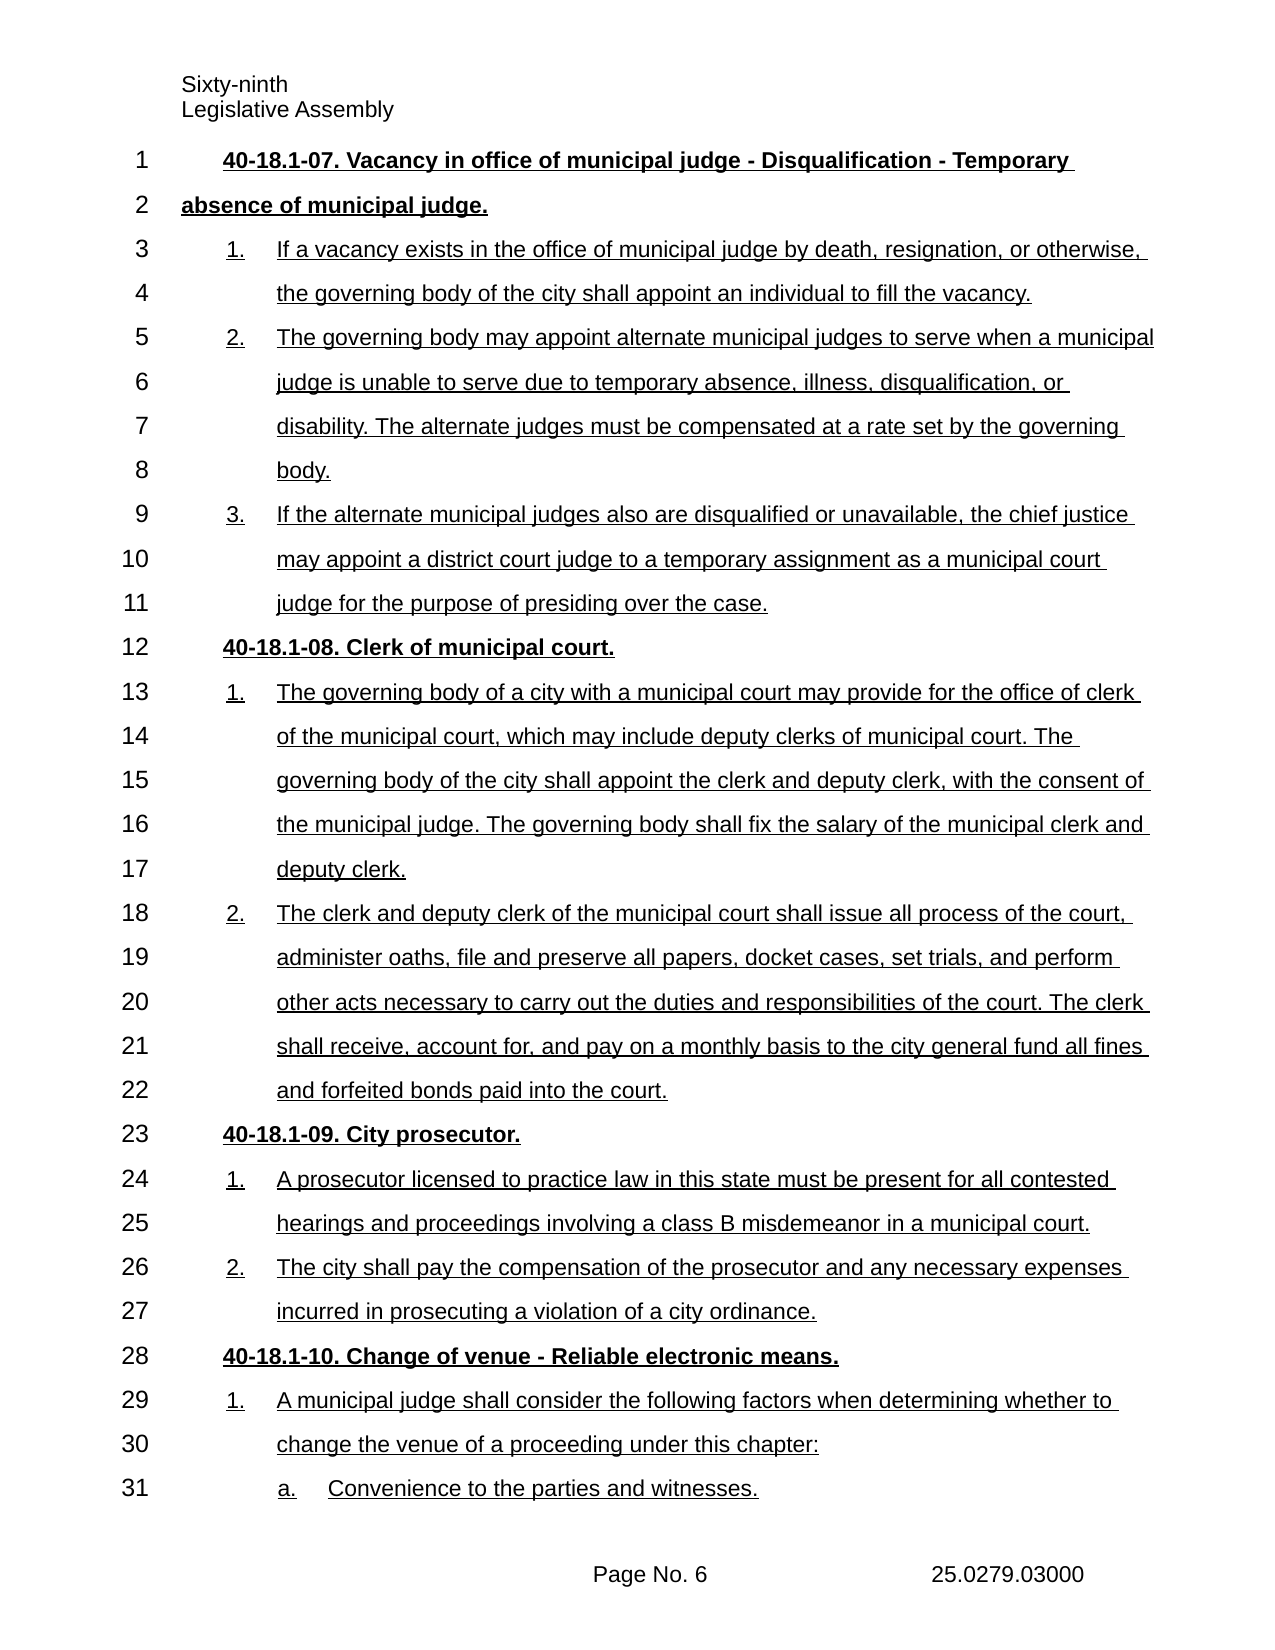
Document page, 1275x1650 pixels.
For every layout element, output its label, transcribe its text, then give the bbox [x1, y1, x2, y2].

text 3. If the alternate municipal judges also are disqualified or unavailable, the chief justice may appoint a district court judge to a temporary assignment as a municipal court judge for the purpose of presiding over the case. [181, 487, 1154, 620]
text 1. If a vacancy exists in the office of municipal judge by death, resignation, or otherwise, the governing body of the city shall appoint an individual to fill the vacancy. [181, 222, 1154, 310]
text 1. A municipal judge shall consider the following factors when determining whether to change the venue of a proceeding under this chapter: [181, 1373, 1154, 1461]
text 2. The governing body may appoint alternate municipal judges to serve when a municipal judge is unable to serve due to temporary absence, illness, disqualification, or disability. The alternate judges must be compensated at a rate set by the governing body. [181, 310, 1154, 487]
text 2. The clerk and deputy clerk of the municipal court shall issue all process of the court, administer oaths, file and preserve all papers, docket cases, set trials, and perform other acts necessary to carry out the duties and responsibilities of the court. The clerk shall receive, account for, and pay on a monthly basis to the city general fund all fines and forfeited bonds paid into the court. [181, 886, 1154, 1107]
subtitle 40‑18.1‑07. Vacancy in office of municipal judge ‑ Disqualification ‑ Temporary absence of municipal judge. [181, 133, 1154, 222]
subtitle 40‑18.1‑08. Clerk of municipal court. [181, 620, 1154, 664]
subtitle 40‑18.1‑09. City prosecutor. [181, 1107, 1154, 1152]
text 2. The city shall pay the compensation of the prosecutor and any necessary expenses incurred in prosecuting a violation of a city ordinance. [181, 1240, 1154, 1329]
text 1. The governing body of a city with a municipal court may provide for the office of clerk of the municipal court, which may include deputy clerks of municipal court. The governing body of the city shall appoint the clerk and deputy clerk, with the consent of the municipal judge. The governing body shall fix the salary of the municipal clerk and deputy clerk. [181, 664, 1154, 886]
text 1. A prosecutor licensed to practice law in this state must be present for all contested hearings and proceedings involving a class B misdemeanor in a municipal court. [181, 1152, 1154, 1240]
text a. Convenience to the parties and witnesses. [181, 1461, 1154, 1506]
subtitle 40‑18.1‑10. Change of venue ‑ Reliable electronic means. [181, 1329, 1154, 1373]
